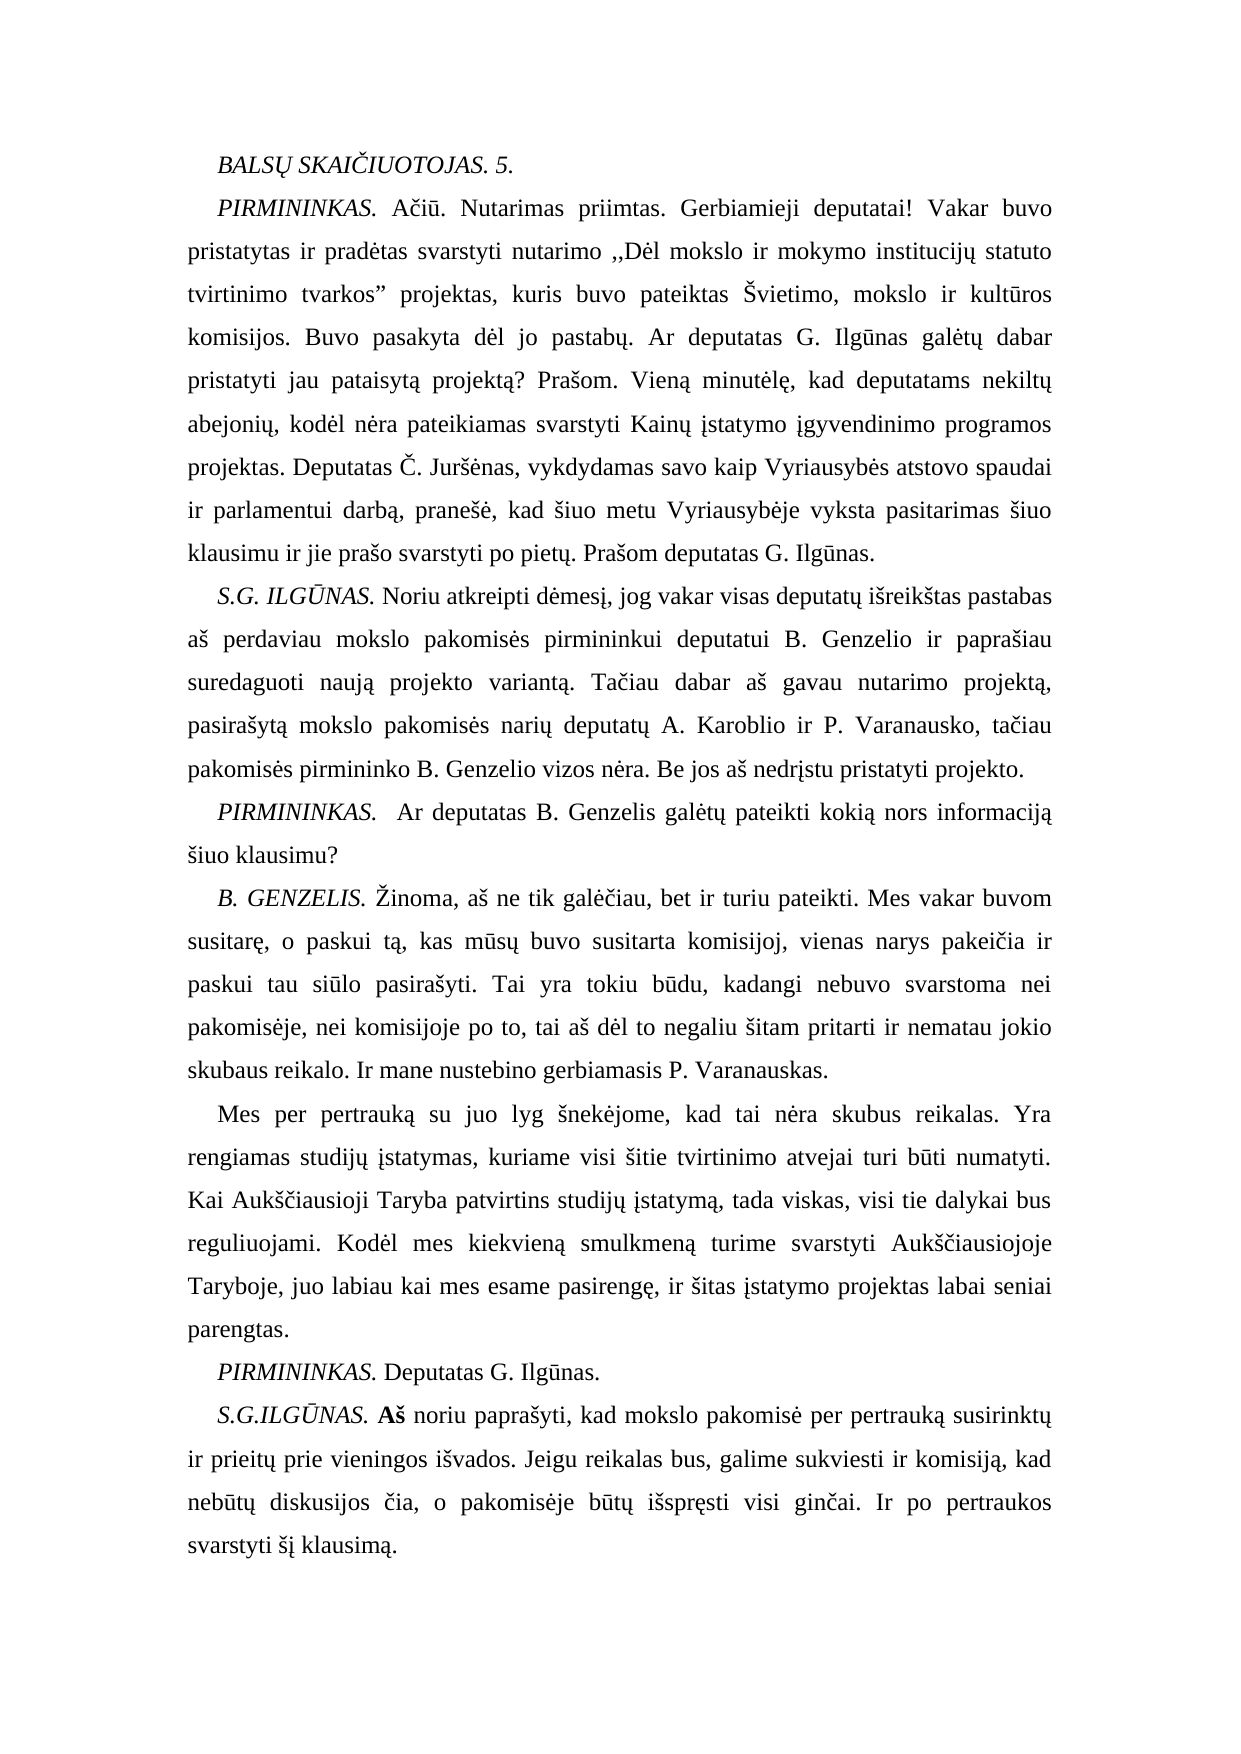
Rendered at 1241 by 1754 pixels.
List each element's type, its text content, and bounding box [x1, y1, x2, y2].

text S.G.ILGŪNAS. Aš noriu paprašyti, kad mokslo pakomisė per pertrauką susirinktų ir prieitų prie vieningos išvados. Jeigu reikalas bus, galime sukviesti ir komisiją, kad nebūtų diskusijos čia, o pakomisėje būtų išspręsti visi ginčai. Ir po pertraukos svarstyti šį klausimą. [187, 1401, 1053, 1559]
text S.G. ILGŪNAS. Noriu atkreipti dėmesį, jog vakar visas deputatų išreikštas pastabas aš perdaviau mokslo pakomisės pirmininkui deputatui B. Genzelio ir paprašiau suredaguoti naują projekto variantą. Tačiau dabar aš gavau nutarimo projektą, pasirašytą mokslo pakomisės narių deputatų A. Karoblio ir P. Varanausko, tačiau pakomisės pirmininko B. Genzelio vizos nėra. Be jos aš nedrįstu pristatyti projekto. [187, 581, 1053, 782]
text B. GENZELIS. Žinoma, aš ne tik galėčiau, bet ir turiu pateikti. Mes vakar buvom susitarę, o paskui tą, kas mūsų buvo susitarta komisijoj, vienas narys pakeičia ir paskui tau siūlo pasirašyti. Tai yra tokiu būdu, kadangi nebuvo svarstoma nei pakomisėje, nei komisijoje po to, tai aš dėl to negaliu šitam pritarti ir nematau jokio skubaus reikalo. Ir mane nustebino gerbiamasis P. Varanauskas. [187, 883, 1053, 1084]
text PIRMININKAS. Ačiū. Nutarimas priimtas. Gerbiamieji deputatai! Vakar buvo pristatytas ir pradėtas svarstyti nutarimo ,,Dėl mokslo ir mokymo institucijų statuto tvirtinimo tvarkos” projektas, kuris buvo pateiktas Švietimo, mokslo ir kultūros komisijos. Buvo pasakyta dėl jo pastabų. Ar deputatas G. Ilgūnas galėtų dabar pristatyti jau pataisytą projektą? Prašom. Vieną minutėlę, kad deputatams nekiltų abejonių, kodėl nėra pateikiamas svarstyti Kainų įstatymo įgyvendinimo programos projektas. Deputatas Č. Juršėnas, vykdydamas savo kaip Vyriausybės atstovo spaudai ir parlamentui darbą, pranešė, kad šiuo metu Vyriausybėje vyksta pasitarimas šiuo klausimu ir jie prašo svarstyti po pietų. Prašom deputatas G. Ilgūnas. [187, 193, 1053, 567]
text BALSŲ SKAIČIUOTOJAS. 5. [187, 150, 1053, 179]
text Mes per pertrauką su juo lyg šnekėjome, kad tai nėra skubus reikalas. Yra rengiamas studijų įstatymas, kuriame visi šitie tvirtinimo atvejai turi būti numatyti. Kai Aukščiausioji Taryba patvirtins studijų įstatymą, tada viskas, visi tie dalykai bus reguliuojami. Kodėl mes kiekvieną smulkmeną turime svarstyti Aukščiausiojoje Taryboje, juo labiau kai mes esame pasirengę, ir šitas įstatymo projektas labai seniai parengtas. [187, 1099, 1053, 1343]
text PIRMININKAS. Deputatas G. Ilgūnas. [187, 1357, 1053, 1386]
text PIRMININKAS. Ar deputatas B. Genzelis galėtų pateikti kokią nors informaciją šiuo klausimu? [187, 797, 1053, 869]
